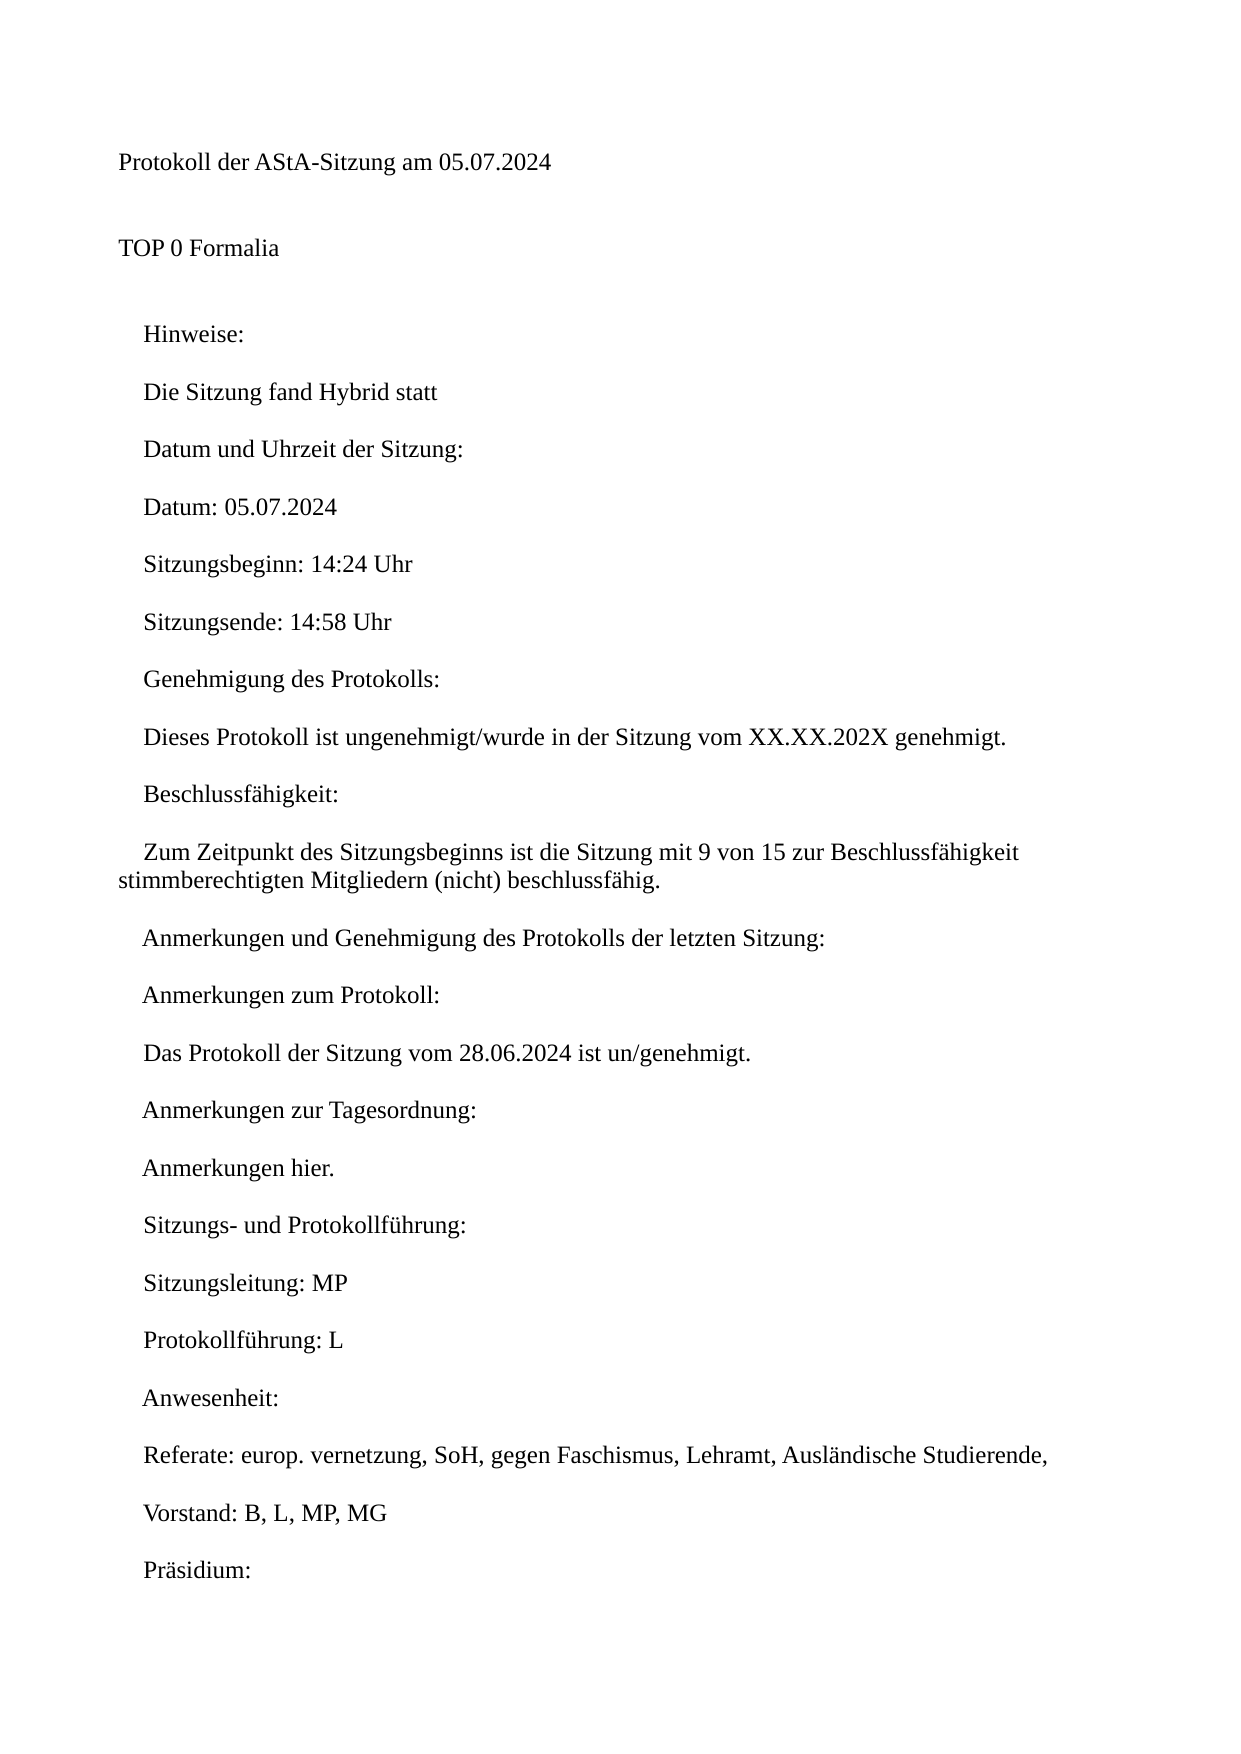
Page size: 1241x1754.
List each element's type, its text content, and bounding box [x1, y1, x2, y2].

text Sitzungsende: 14:58 Uhr [118, 607, 1122, 636]
text Datum: 05.07.2024 [118, 492, 1122, 521]
text Sitzungsbeginn: 14:24 Uhr [118, 549, 1122, 578]
text Hinweise: [118, 319, 1122, 348]
text Anmerkungen und Genehmigung des Protokolls der letzten Sitzung: [118, 923, 1122, 952]
text Protokollführung: L [118, 1326, 1122, 1354]
text Beschlussfähigkeit: [118, 779, 1122, 808]
text Sitzungsleitung: MP [118, 1268, 1122, 1297]
text Dieses Protokoll ist ungenehmigt/wurde in der Sitzung vom XX.XX.202X genehmigt. [118, 722, 1122, 751]
text Datum und Uhrzeit der Sitzung: [118, 434, 1122, 463]
text Sitzungs- und Protokollführung: [118, 1211, 1122, 1239]
text Anmerkungen hier. [118, 1153, 1122, 1182]
text TOP 0 Formalia [118, 233, 1122, 262]
text Präsidium: [118, 1556, 1122, 1584]
text Die Sitzung fand Hybrid statt [118, 377, 1122, 406]
text Zum Zeitpunkt des Sitzungsbeginns ist die Sitzung mit 9 von 15 zur Beschlussfähigkeit stimmberechtigten Mitgliedern (nicht) beschlussfähig. [118, 837, 1122, 894]
text Anmerkungen zum Protokoll: [118, 981, 1122, 1009]
text Genehmigung des Protokolls: [118, 664, 1122, 693]
text Anwesenheit: [118, 1383, 1122, 1412]
text Das Protokoll der Sitzung vom 28.06.2024 ist un/genehmigt. [118, 1038, 1122, 1067]
text Vorstand: B, L, MP, MG [118, 1498, 1122, 1527]
text Referate: europ. vernetzung, SoH, gegen Faschismus, Lehramt, Ausländische Studierende, [118, 1441, 1122, 1469]
text Protokoll der AStA-Sitzung am 05.07.2024 [118, 147, 1122, 176]
text Anmerkungen zur Tagesordnung: [118, 1096, 1122, 1124]
